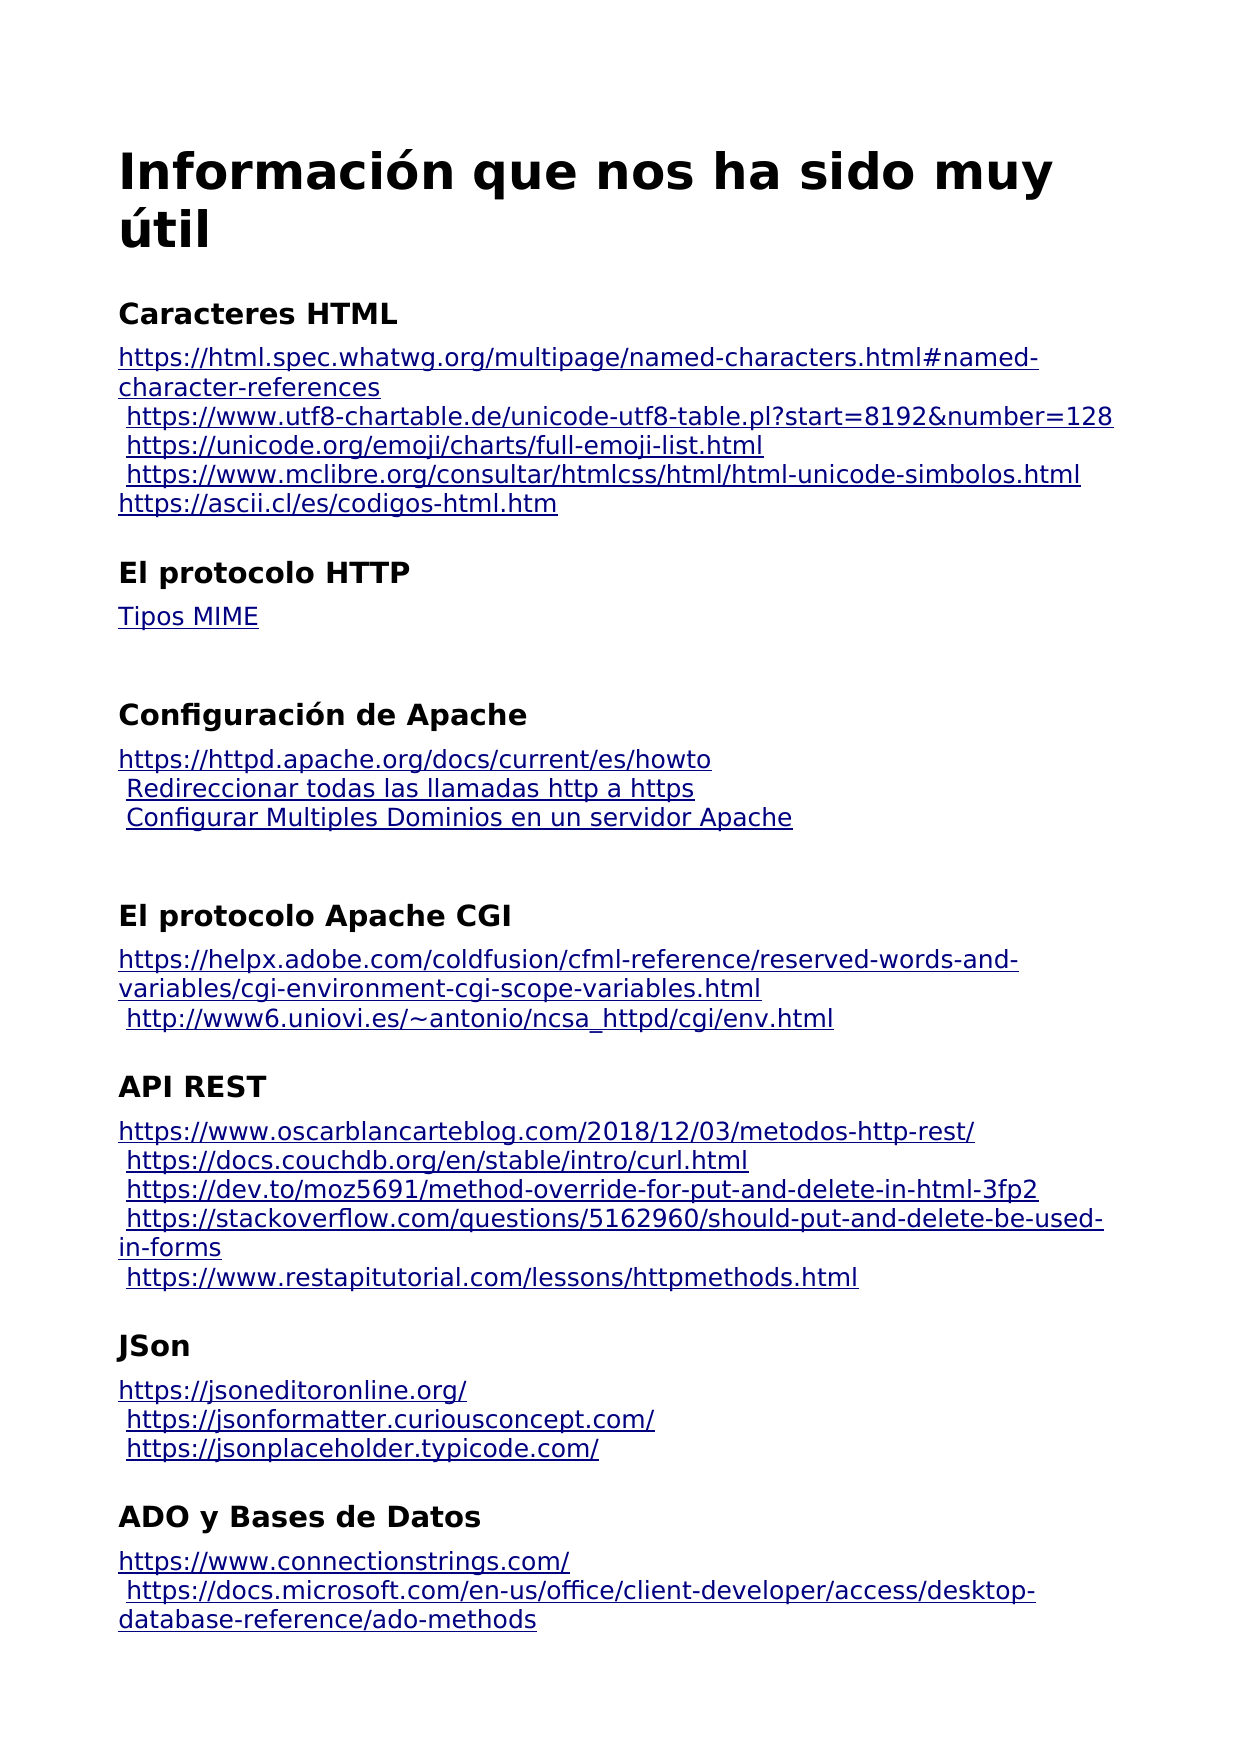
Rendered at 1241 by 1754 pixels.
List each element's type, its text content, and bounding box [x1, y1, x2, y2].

text https://jsoneditoronline.org/ https://jsonformatter.curiousconcept.com/ https://jsonplaceholder.typicode.com/ [118, 1376, 1122, 1463]
subtitle API REST [118, 1070, 1122, 1104]
subtitle El protocolo Apache CGI [118, 899, 1122, 933]
subtitle Información que nos ha sido muy útil [118, 143, 1122, 259]
text Tipos MIME [118, 602, 1122, 661]
subtitle Caracteres HTML [118, 297, 1122, 331]
text https://www.connectionstrings.com/ https://docs.microsoft.com/en-us/office/client-developer/access/desktop-database-reference/ado-methods [118, 1547, 1122, 1635]
subtitle ADO y Bases de Datos [118, 1501, 1122, 1535]
text https://helpx.adobe.com/coldfusion/cfml-reference/reserved-words-and-variables/cgi-environment-cgi-scope-variables.html http://www6.uniovi.es/~antonio/ncsa_httpd/cgi/env.html [118, 945, 1122, 1033]
text https://httpd.apache.org/docs/current/es/howto Redireccionar todas las llamadas http a https Configurar Multiples Dominios en un servidor Apache [118, 745, 1122, 861]
text https://www.oscarblancarteblog.com/2018/12/03/metodos-http-rest/ https://docs.couchdb.org/en/stable/intro/curl.html https://dev.to/moz5691/method-override-for-put-and-delete-in-html-3fp2 https://stackoverflow.com/questions/5162960/should-put-and-delete-be-used-in-forms https://www.restapitutorial.com/lessons/httpmethods.html [118, 1117, 1122, 1292]
text https://html.spec.whatwg.org/multipage/named-characters.html#named-character-references https://www.utf8-chartable.de/unicode-utf8-table.pl?start=8192&number=128 https://unicode.org/emoji/charts/full-emoji-list.html https://www.mclibre.org/consultar/htmlcss/html/html-unicode-simbolos.html https://ascii.cl/es/codigos-html.htm [118, 343, 1122, 518]
subtitle JSon [118, 1329, 1122, 1363]
subtitle El protocolo HTTP [118, 556, 1122, 590]
subtitle Configuración de Apache [118, 698, 1122, 732]
